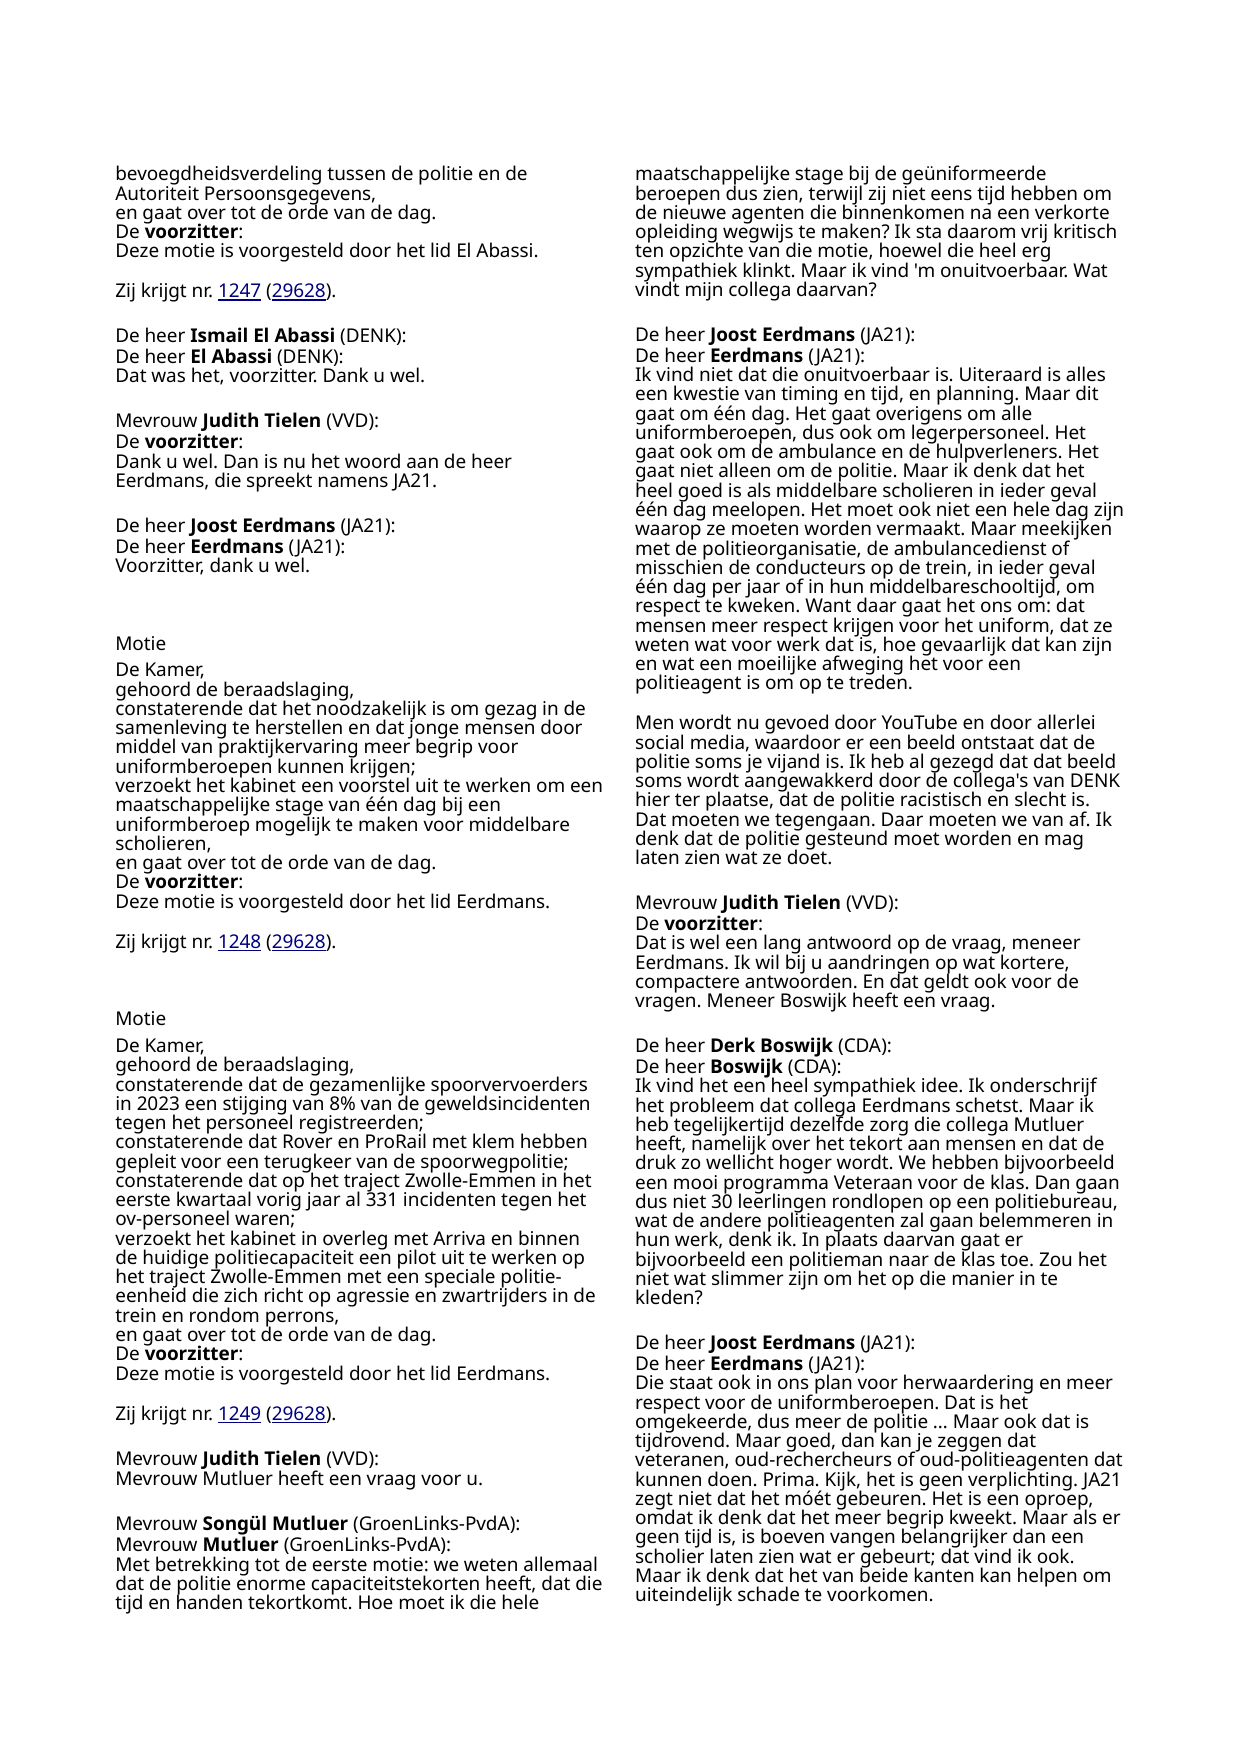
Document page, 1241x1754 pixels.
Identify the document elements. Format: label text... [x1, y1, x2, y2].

text Met betrekking tot de eerste motie: we weten allemaal dat de politie enorme capaciteitstekorten heeft, dat die tijd en handen tekortkomt. Hoe moet ik die hele [115, 1556, 605, 1613]
text De heer Derk Boswijk (CDA): [635, 1032, 1125, 1058]
text De heer Joost Eerdmans (JA21): [115, 512, 605, 538]
text Zij krijgt nr. 1249 (29628). [115, 1404, 605, 1424]
text constaterende dat het noodzakelijk is om gezag in de samenleving te herstellen en dat jonge mensen door middel van praktijkervaring meer begrip voor uniformberoepen kunnen krijgen; [115, 700, 605, 777]
text en gaat over tot de orde van de dag. [115, 854, 605, 873]
text De heer Eerdmans (JA21): [635, 1355, 1125, 1374]
text Dat is wel een lang antwoord op de vraag, meneer Eerdmans. Ik wil bij u aandringen op wat kortere, compactere antwoorden. En dat geldt ook voor de vragen. Meneer Boswijk heeft een vraag. [635, 934, 1125, 1011]
text Deze motie is voorgesteld door het lid Eerdmans. [115, 893, 605, 912]
text Deze motie is voorgesteld door het lid El Abassi. [115, 242, 605, 262]
text Ik vind niet dat die onuitvoerbaar is. Uiteraard is alles een kwestie van timing en tijd, en planning. Maar dit gaat om één dag. Het gaat overigens om alle uniformberoepen, dus ook om legerpersoneel. Het gaat ook om de ambulance en de hulpverleners. Het gaat niet alleen om de politie. Maar ik denk dat het heel goed is als middelbare scholieren in ieder geval één dag meelopen. Het moet ook niet een hele dag zijn waarop ze moeten worden vermaakt. Maar meekijken met de politieorganisatie, de ambulancedienst of misschien de conducteurs op de trein, in ieder geval één dag per jaar of in hun middelbareschooltijd, om respect te kweken. Want daar gaat het ons om: dat mensen meer respect krijgen voor het uniform, dat ze weten wat voor werk dat is, hoe gevaarlijk dat kan zijn en wat een moeilijke afweging het voor een politieagent is om op te treden. [635, 366, 1125, 694]
text De heer Eerdmans (JA21): [635, 347, 1125, 366]
text en gaat over tot de orde van de dag. [115, 204, 605, 223]
text Men wordt nu gevoed door YouTube en door allerlei social media, waardoor er een beeld ontstaat dat de politie soms je vijand is. Ik heb al gezegd dat dat beeld soms wordt aangewakkerd door de collega's van DENK hier ter plaatse, dat de politie racistisch en slecht is. Dat moeten we tegengaan. Daar moeten we van af. Ik denk dat de politie gesteund moet worden en mag laten zien wat ze doet. [635, 714, 1125, 868]
text Dank u wel. Dan is nu het woord aan de heer Eerdmans, die spreekt namens JA21. [115, 453, 605, 491]
text en gaat over tot de orde van de dag. [115, 1326, 605, 1345]
text Dat was het, voorzitter. Dank u wel. [115, 367, 605, 387]
text De heer Eerdmans (JA21): [115, 538, 605, 557]
text Mevrouw Mutluer heeft een vraag voor u. [115, 1470, 605, 1490]
text Mevrouw Judith Tielen (VVD): [115, 408, 605, 433]
text bevoegdheidsverdeling tussen de politie en de Autoriteit Persoonsgegevens, [115, 165, 605, 204]
text De heer Ismail El Abassi (DENK): [115, 322, 605, 348]
text De voorzitter: [115, 873, 605, 893]
text constaterende dat Rover en ProRail met klem hebben gepleit voor een terugkeer van de spoorwegpolitie; [115, 1133, 605, 1172]
text De voorzitter: [635, 915, 1125, 934]
text verzoekt het kabinet in overleg met Arriva en binnen de huidige politiecapaciteit een pilot uit te werken op het traject Zwolle-Emmen met een speciale politie-eenheid die zich richt op agressie en zwartrijders in de trein en rondom perrons, [115, 1230, 605, 1326]
text constaterende dat de gezamenlijke spoorvervoerders in 2023 een stijging van 8% van de geweldsincidenten tegen het personeel registreerden; [115, 1076, 605, 1133]
text Die staat ook in ons plan voor herwaardering en meer respect voor de uniformberoepen. Dat is het omgekeerde, dus meer de politie … Maar ook dat is tijdrovend. Maar goed, dan kan je zeggen dat veteranen, oud-rechercheurs of oud-politieagenten dat kunnen doen. Prima. Kijk, het is geen verplichting. JA21 zegt niet dat het móét gebeuren. Het is een oproep, omdat ik denk dat het meer begrip kweekt. Maar als er geen tijd is, is boeven vangen belangrijker dan een scholier laten zien wat er gebeurt; dat vind ik ook. Maar ik denk dat het van beide kanten kan helpen om uiteindelijk schade te voorkomen. [635, 1374, 1125, 1606]
text Mevrouw Judith Tielen (VVD): [635, 889, 1125, 915]
text Mevrouw Judith Tielen (VVD): [115, 1445, 605, 1470]
text verzoekt het kabinet een voorstel uit te werken om een maatschappelijke stage van één dag bij een uniformberoep mogelijk te maken voor middelbare scholieren, [115, 777, 605, 854]
text De heer Joost Eerdmans (JA21): [635, 321, 1125, 347]
text maatschappelijke stage bij de geüniformeerde beroepen dus zien, terwijl zij niet eens tijd hebben om de nieuwe agenten die binnenkomen na een verkorte opleiding wegwijs te maken? Ik sta daarom vrij kritisch ten opzichte van die motie, hoewel die heel erg sympathiek klinkt. Maar ik vind 'm onuitvoerbaar. Wat vindt mijn collega daarvan? [635, 165, 1125, 300]
text Motie [115, 630, 605, 655]
text gehoord de beraadslaging, [115, 1056, 605, 1076]
text De Kamer, [115, 661, 605, 681]
text gehoord de beraadslaging, [115, 681, 605, 700]
text Mevrouw Songül Mutluer (GroenLinks-PvdA): [115, 1511, 605, 1536]
text De voorzitter: [115, 223, 605, 242]
text De heer Joost Eerdmans (JA21): [635, 1329, 1125, 1355]
text Motie [115, 1005, 605, 1031]
text constaterende dat op het traject Zwolle-Emmen in het eerste kwartaal vorig jaar al 331 incidenten tegen het ov-personeel waren; [115, 1172, 605, 1230]
text De voorzitter: [115, 1345, 605, 1364]
text De heer El Abassi (DENK): [115, 348, 605, 367]
text Deze motie is voorgesteld door het lid Eerdmans. [115, 1364, 605, 1384]
text Zij krijgt nr. 1248 (29628). [115, 933, 605, 952]
text Zij krijgt nr. 1247 (29628). [115, 282, 605, 302]
text De voorzitter: [115, 433, 605, 453]
text De heer Boswijk (CDA): [635, 1058, 1125, 1077]
text Voorzitter, dank u wel. [115, 557, 605, 576]
text Ik vind het een heel sympathiek idee. Ik onderschrijf het probleem dat collega Eerdmans schetst. Maar ik heb tegelijkertijd dezelfde zorg die collega Mutluer heeft, namelijk over het tekort aan mensen en dat de druk zo wellicht hoger wordt. We hebben bijvoorbeeld een mooi programma Veteraan voor de klas. Dan gaan dus niet 30 leerlingen rondlopen op een politiebureau, wat de andere politieagenten zal gaan belemmeren in hun werk, denk ik. In plaats daarvan gaat er bijvoorbeeld een politieman naar de klas toe. Zou het niet wat slimmer zijn om het op die manier in te kleden? [635, 1077, 1125, 1308]
text Mevrouw Mutluer (GroenLinks-PvdA): [115, 1536, 605, 1556]
text De Kamer, [115, 1037, 605, 1056]
